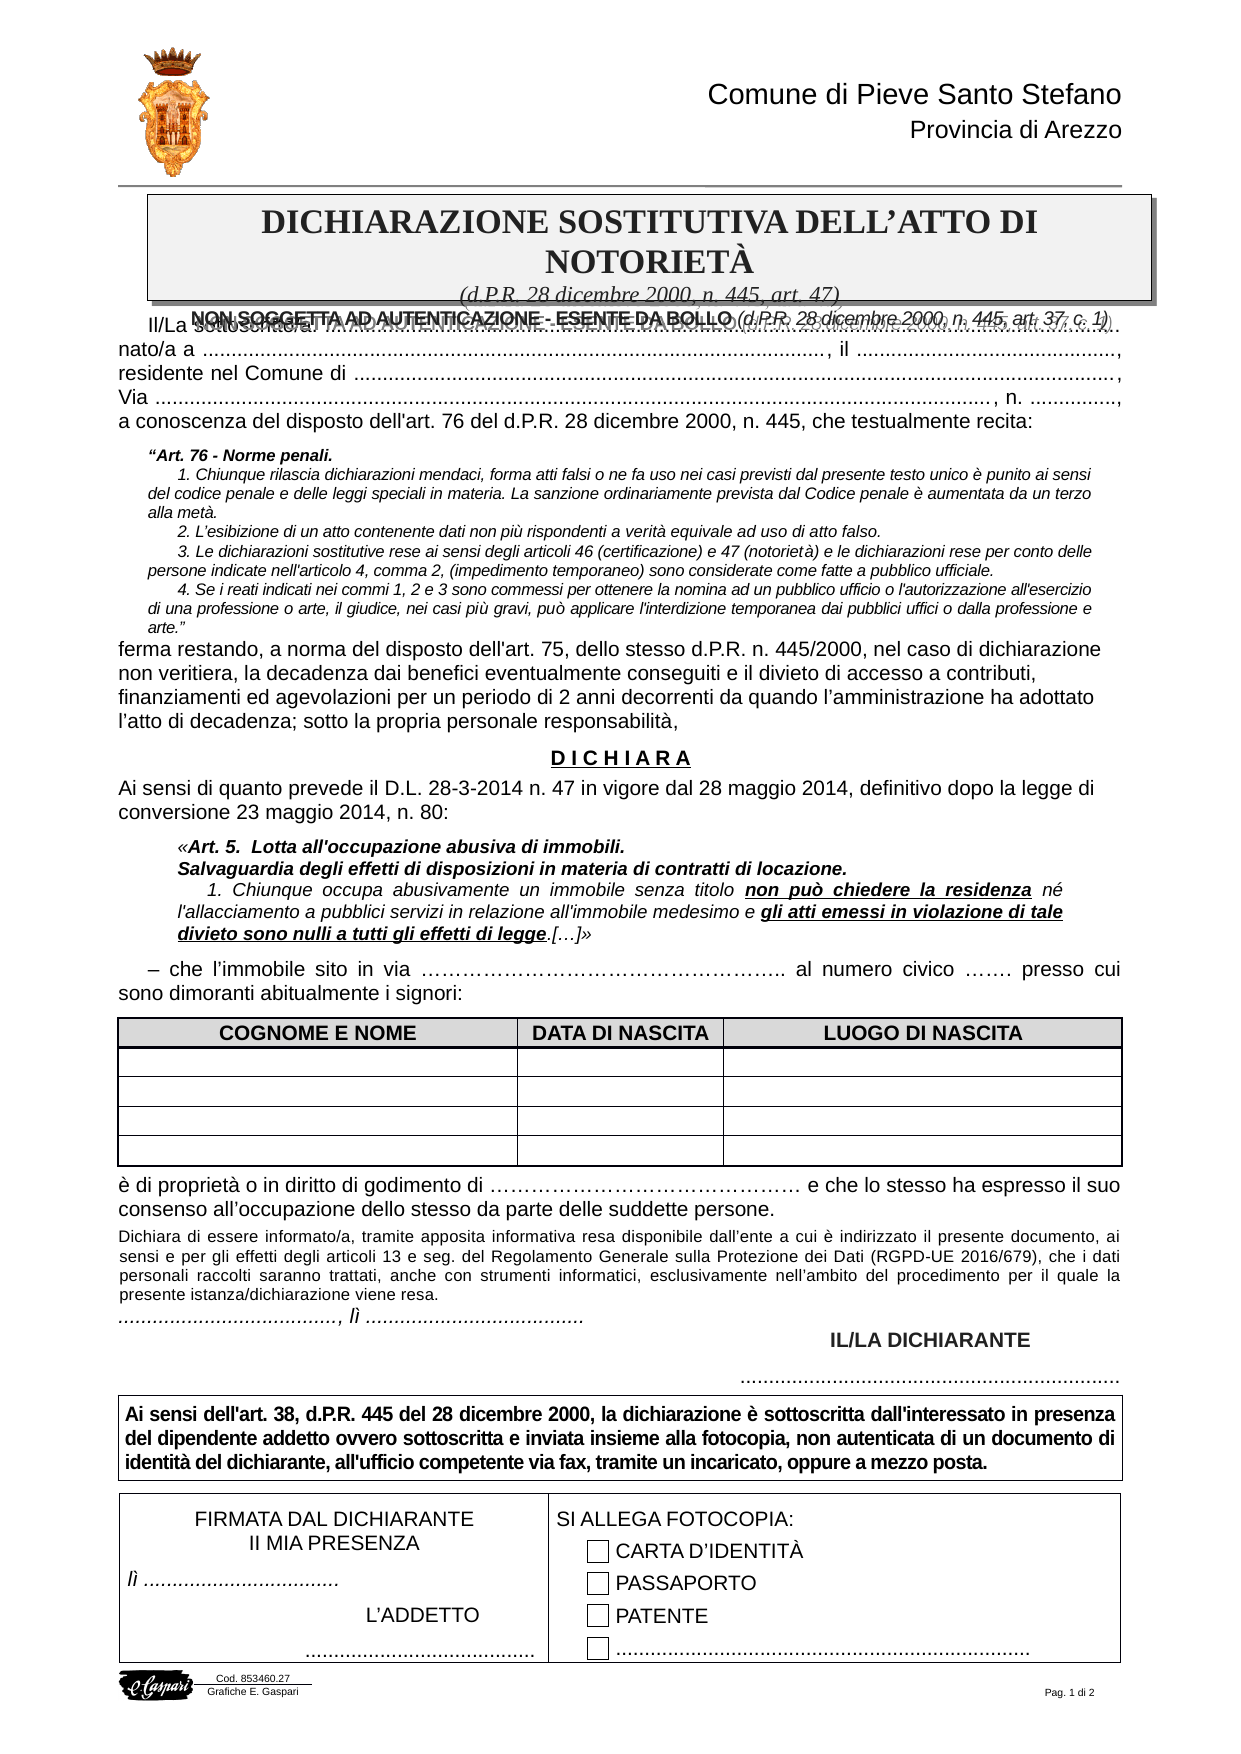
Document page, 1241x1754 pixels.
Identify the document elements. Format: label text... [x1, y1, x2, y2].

text 1. Chiunque rilascia dichiarazioni mendaci, forma atti falsi o ne fa uso nei casi previsti dal presente testo unico è punito ai sensi del codice penale e delle leggi speciali in materia. La sanzione ordinariamente prevista dal Codice penale è aumentata da un terzo alla metà. [148, 465, 1093, 522]
table_header LUOGO DI NASCITA [724, 1019, 1121, 1046]
text ferma restando, a norma del disposto dell'art. 75, dello stesso d.P.R. n. 445/2000, nel caso di dichiarazione non veritiera, la decadenza dai benefici eventualmente conseguiti e il divieto di accesso a contributi, finanziamenti ed agevolazioni per un periodo di 2 anni decorrenti da quando l’amministrazione ha adottato l’atto di decadenza; sotto la propria personale responsabilità, [118, 637, 1122, 733]
text IL/LA DICHIARANTE [738, 1328, 1122, 1352]
text Provincia di Arezzo [224, 115, 1122, 144]
text 4. Se i reati indicati nei commi 1, 2 e 3 sono commessi per ottenere la nomina ad un pubblico ufficio o l'autorizzazione all'esercizio di una professione o arte, il giudice, nei casi più gravi, può applicare l'interdizione temporanea dai pubblici uffici o dalla professione e arte.” [148, 580, 1093, 637]
table_header SI ALLEGA FOTOCOPIA: CARTA D’IDENTITÀ PASSAPORTO PATENTE ........................................................................ [549, 1494, 1120, 1662]
text Salvaguardia degli effetti di disposizioni in materia di contratti di locazione. [177, 858, 1063, 879]
text Comune di Pieve Santo Stefano [224, 77, 1122, 110]
table_cell [518, 1136, 723, 1165]
table_cell [119, 1136, 517, 1165]
picture [118, 1669, 194, 1701]
table_cell [724, 1049, 1121, 1076]
table_cell [724, 1107, 1121, 1135]
table_cell [119, 1049, 517, 1076]
text ......................................, lì ...................................... [118, 1304, 1122, 1328]
text Ai sensi di quanto prevede il D.L. 28-3-2014 n. 47 in vigore dal 28 maggio 2014, definitivo dopo la legge di conversione 23 maggio 2014, n. 80: [118, 776, 1122, 824]
text – che l’immobile sito in via …………………………………………….. al numero civico ……. presso cui sono dimoranti abitualmente i signori: [118, 956, 1122, 1004]
table_cell [119, 1107, 517, 1135]
text 3. Le dichiarazioni sostitutive rese ai sensi degli articoli 46 (certificazione) e 47 (notorietà) e le dichiarazioni rese per conto delle persone indicate nell'articolo 4, comma 2, (impedimento temporaneo) sono considerate come fatte a pubblico ufficiale. [148, 541, 1093, 580]
picture [122, 46, 224, 178]
table_cell [518, 1049, 723, 1076]
text «Art. 5. Lotta all'occupazione abusiva di immobili. [177, 836, 1063, 858]
table_cell [518, 1107, 723, 1135]
table_cell [724, 1077, 1121, 1106]
text è di proprietà o in diritto di godimento di ……………………………………… e che lo stesso ha espresso il suo consenso all’occupazione dello stesso da parte delle suddette persone. [118, 1173, 1122, 1221]
text “Art. 76 - Norme penali. [148, 446, 1093, 465]
list 1. Chiunque occupa abusivamente un immobile senza titolo non può chiedere la residenza né l'allacciamento a pubblici servizi in relazione all'immobile medesimo e gli atti emessi in violazione di tale divieto sono nulli a tutti gli effetti di legge.[…]» [177, 879, 1063, 944]
table_cell [119, 1077, 517, 1106]
text .................................................................. [738, 1364, 1122, 1388]
table_cell [518, 1077, 723, 1106]
table_header Ai sensi dell'art. 38, d.P.R. 445 del 28 dicembre 2000, la dichiarazione è sottoscritta dall'interessato in presenza del dipendente addetto ovvero sottoscritta e inviata insieme alla fotocopia, non autenticata di un documento di identità del dichiarante, all'ufficio competente via fax, tramite un incaricato, oppure a mezzo posta. [119, 1396, 1122, 1480]
text 2. L’esibizione di un atto contenente dati non più rispondenti a verità equivale ad uso di atto falso. [148, 522, 1093, 541]
table_header FIRMATA DAL DICHIARANTE II MIA PRESENZA lì .................................. L’ADDETTO ........................................ [120, 1494, 548, 1662]
text D I C H I A R A [119, 746, 1122, 769]
text Dichiara di essere informato/a, tramite apposita informativa resa disponibile dall’ente a cui è indirizzato il presente documento, ai sensi e per gli effetti degli articoli 13 e seg. del Regolamento Generale sulla Protezione dei Dati (RGPD-UE 2016/679), che i dati personali raccolti saranno trattati, anche con strumenti informatici, esclusivamente nell’ambito del procedimento per il quale la presente istanza/dichiarazione viene resa. [118, 1227, 1122, 1304]
table_header COGNOME E NOME [119, 1019, 517, 1046]
table_cell [724, 1136, 1121, 1165]
text Il/La sottoscritto/a. .......................................................................................................................................... nato/a a ............................................................................................................, il ............................................., residente nel Comune di ...................................................................................................................................., Via ................................................................................................................................................., n. ..............., a conoscenza del disposto dell'art. 76 del d.P.R. 28 dicembre 2000, n. 445, che testualmente recita: [118, 313, 1122, 433]
table_header DATA DI NASCITA [518, 1019, 723, 1046]
